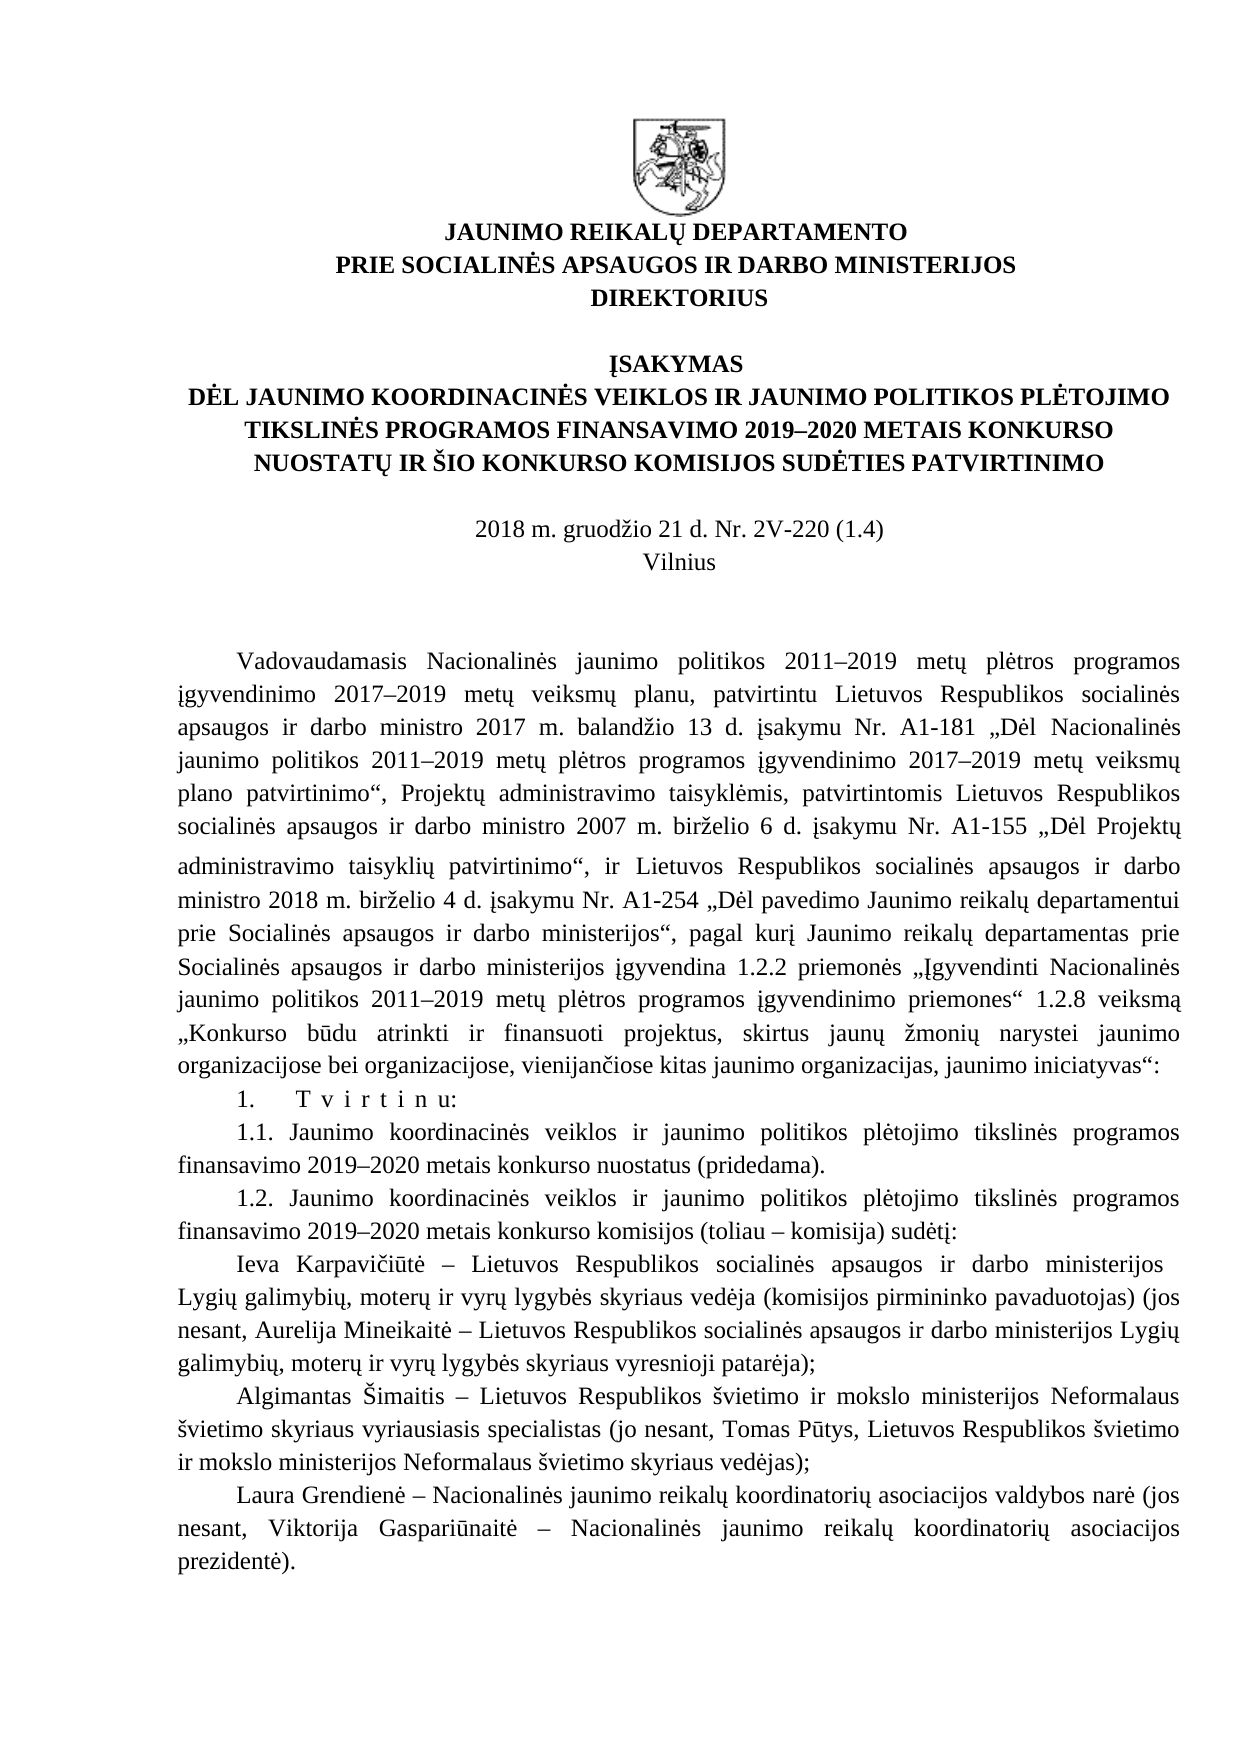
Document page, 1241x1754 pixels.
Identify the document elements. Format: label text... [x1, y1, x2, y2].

text Vilnius [177, 547, 1181, 576]
text 1. Tvirtinu: [177, 1084, 1181, 1112]
text 1.2. Jaunimo koordinacinės veiklos ir jaunimo politikos plėtojimo tikslinės programos finansavimo 2019–2020 metais konkurso komisijos (toliau – komisija) sudėtį: [177, 1183, 1181, 1244]
text Laura Grendienė – Nacionalinės jaunimo reikalų koordinatorių asociacijos valdybos narė (jos nesant, Viktorija Gaspariūnaitė – Nacionalinės jaunimo reikalų koordinatorių asociacijos prezidentė). [177, 1480, 1181, 1575]
text prie socialinės apsaugos ir darbo ministerijos [177, 250, 1181, 279]
text JAUNIMO REIKALŲ DEPARTAMENTO [177, 217, 1181, 246]
text DIREKTORIUS [177, 283, 1181, 312]
text ĮSAKYMAS [177, 349, 1181, 378]
text Algimantas Šimaitis – Lietuvos Respublikos švietimo ir mokslo ministerijos Neformalaus švietimo skyriaus vyriausiasis specialistas (jo nesant, Tomas Pūtys, Lietuvos Respublikos švietimo ir mokslo ministerijos Neformalaus švietimo skyriaus vedėjas); [177, 1381, 1181, 1476]
text Vadovaudamasis Nacionalinės jaunimo politikos 2011–2019 metų plėtros programos įgyvendinimo 2017–2019 metų veiksmų planu, patvirtintu Lietuvos Respublikos socialinės apsaugos ir darbo ministro 2017 m. balandžio 13 d. įsakymu Nr. A1-181 „Dėl Nacionalinės jaunimo politikos 2011–2019 metų plėtros programos įgyvendinimo 2017–2019 metų veiksmų plano patvirtinimo“, Projektų administravimo taisyklėmis, patvirtintomis Lietuvos Respublikos socialinės apsaugos ir darbo ministro 2007 m. birželio 6 d. įsakymu Nr. A1-155 „Dėl Projektų administravimo taisyklių patvirtinimo“, ir Lietuvos Respublikos socialinės apsaugos ir darbo ministro 2018 m. birželio 4 d. įsakymu Nr. A1-254 „Dėl pavedimo Jaunimo reikalų departamentui prie Socialinės apsaugos ir darbo ministerijos“, pagal kurį Jaunimo reikalų departamentas prie Socialinės apsaugos ir darbo ministerijos įgyvendina 1.2.2 priemonės „Įgyvendinti Nacionalinės jaunimo politikos 2011–2019 metų plėtros programos įgyvendinimo priemones“ 1.2.8 veiksmą „Konkurso būdu atrinkti ir finansuoti projektus, skirtus jaunų žmonių narystei jaunimo organizacijose bei organizacijose, vienijančiose kitas jaunimo organizacijas, jaunimo iniciatyvas“: [177, 646, 1181, 1079]
text DĖL JAUNIMO KOORDINACINĖS VEIKLOS IR JAUNIMO POLITIKOS PLĖTOJIMO TIKSLINĖS PROGRAMOS FINANSAVIMO 2019–2020 METAIS KONKURSO NUOSTATŲ IR ŠIO KONKURSO KOMISIJOS SUDĖTIES PATVIRTINIMO [177, 382, 1181, 477]
text 2018 m. gruodžio 21 d. Nr. 2V-220 (1.4) [177, 514, 1181, 543]
text Ieva Karpavičiūtė – Lietuvos Respublikos socialinės apsaugos ir darbo ministerijos Lygių galimybių, moterų ir vyrų lygybės skyriaus vedėja (komisijos pirmininko pavaduotojas) (jos nesant, Aurelija Mineikaitė – Lietuvos Respublikos socialinės apsaugos ir darbo ministerijos Lygių galimybių, moterų ir vyrų lygybės skyriaus vyresnioji patarėja); [177, 1249, 1181, 1377]
text 1.1. Jaunimo koordinacinės veiklos ir jaunimo politikos plėtojimo tikslinės programos finansavimo 2019–2020 metais konkurso nuostatus (pridedama). [177, 1117, 1181, 1178]
